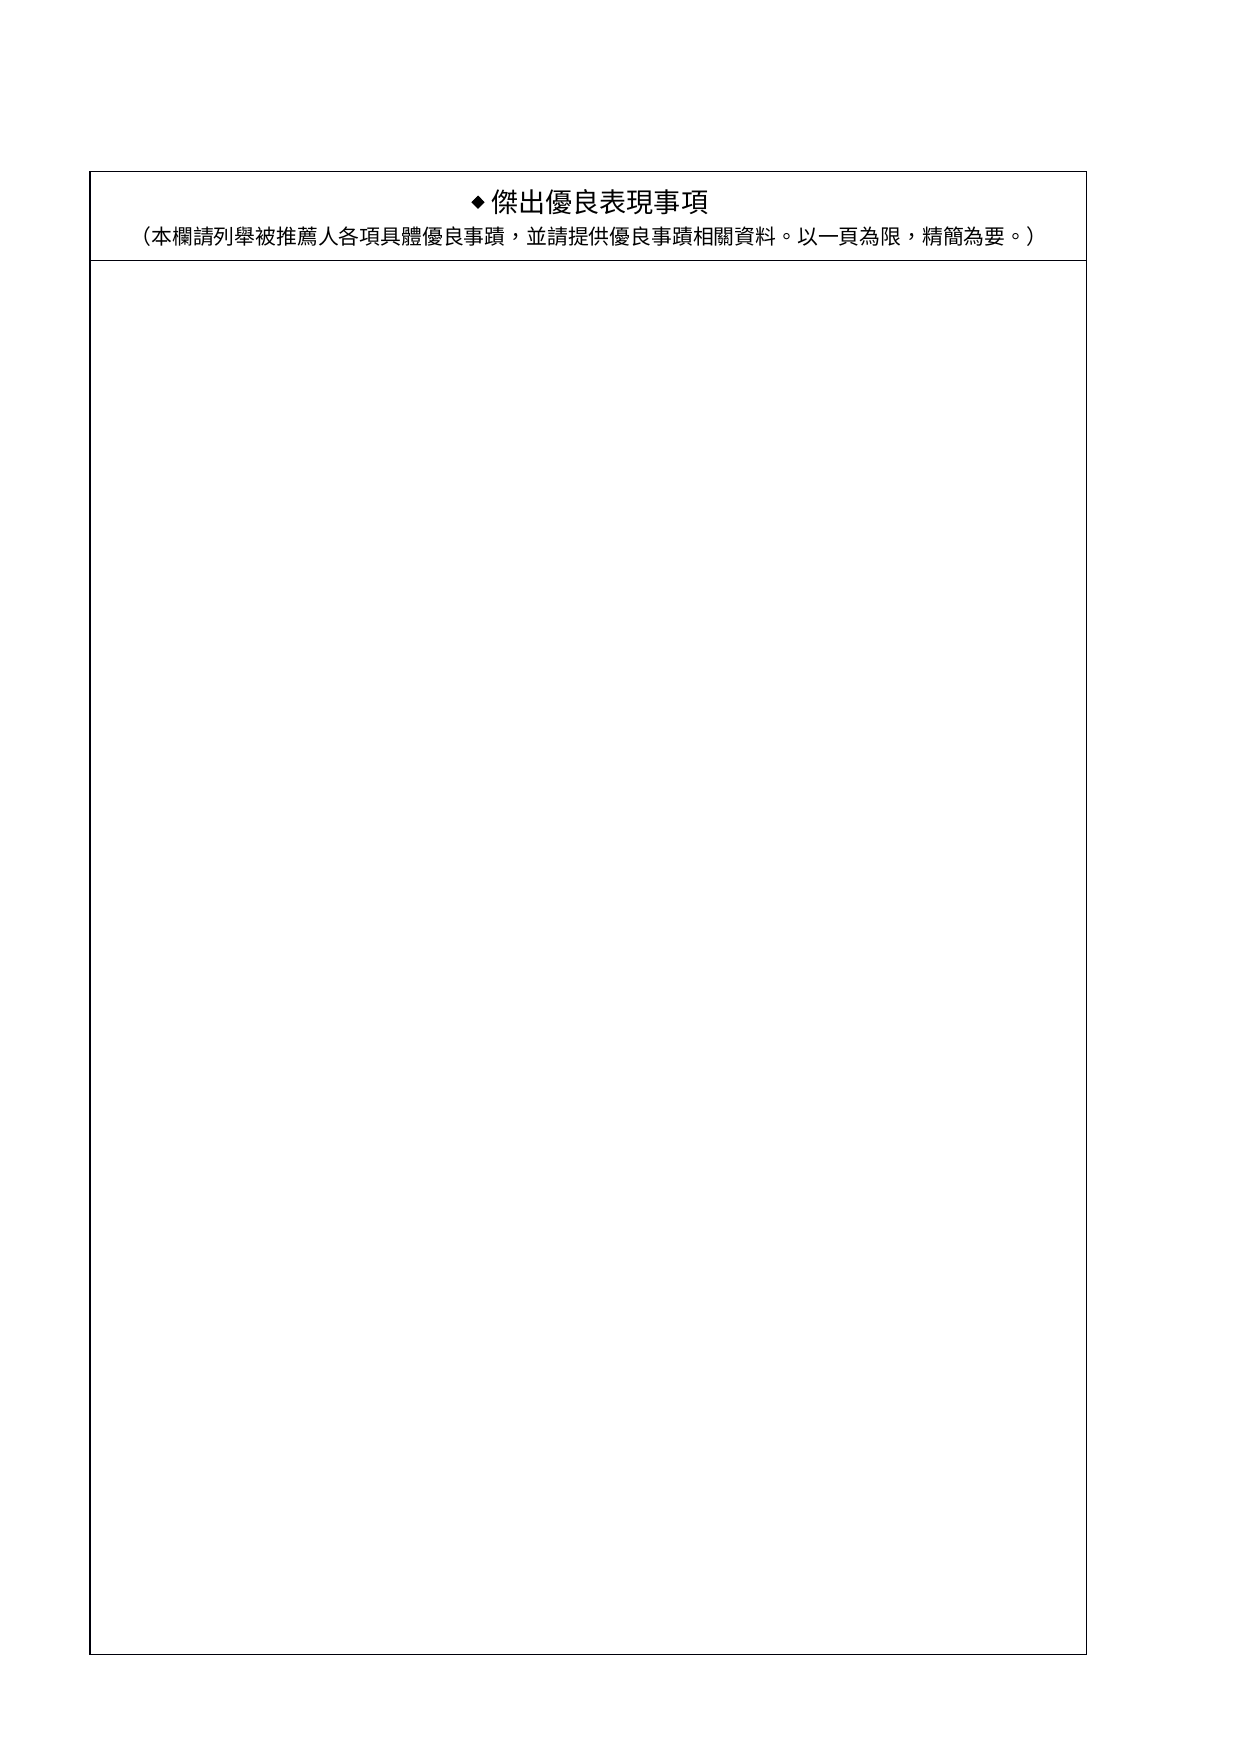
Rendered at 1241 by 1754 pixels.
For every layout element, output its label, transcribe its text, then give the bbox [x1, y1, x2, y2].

table_header 傑出優良表現事項 （本欄請列舉被推薦人各項具體優良事蹟，並請提供優良事蹟相關資料。以一頁為限，精簡為要。） [91, 172, 1086, 259]
table_cell [91, 261, 1086, 1653]
